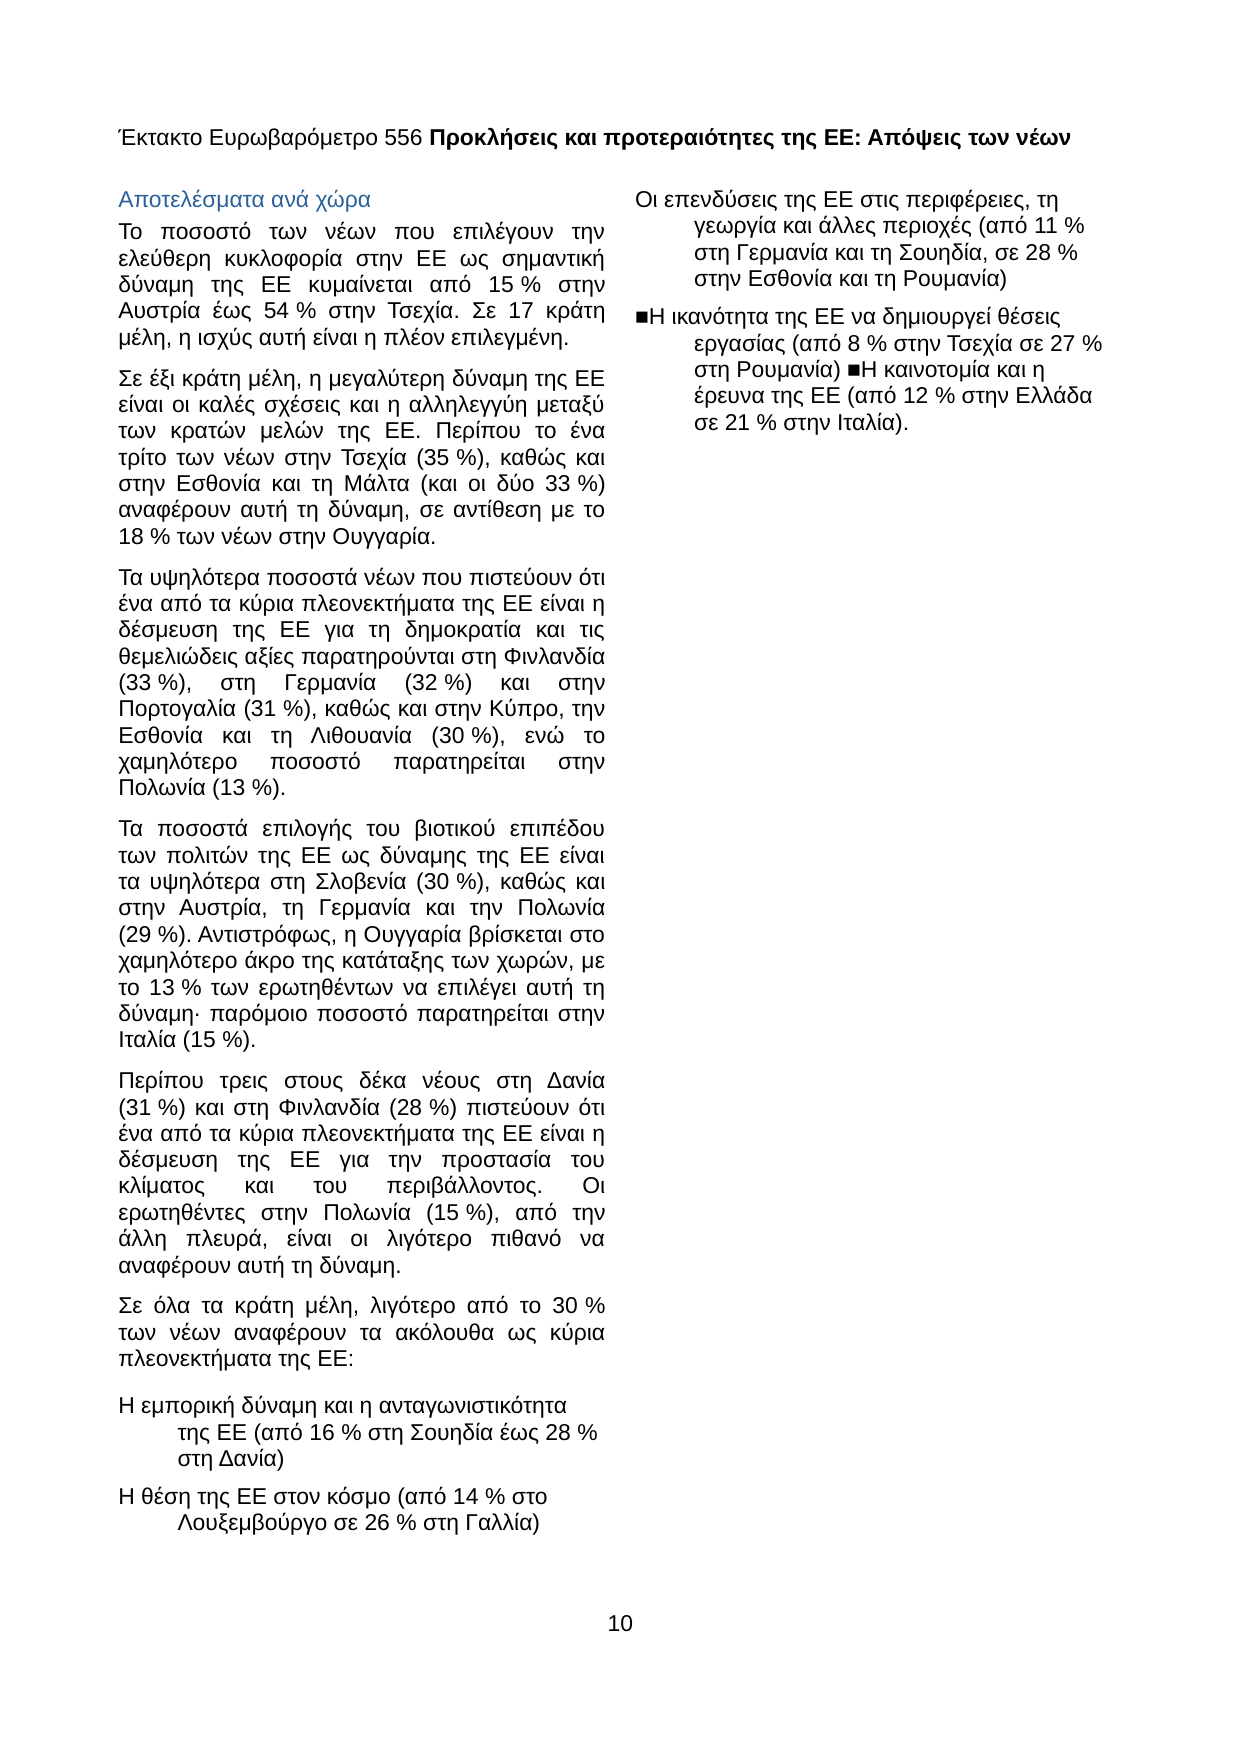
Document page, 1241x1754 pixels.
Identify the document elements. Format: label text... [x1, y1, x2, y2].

text Η θέση της ΕΕ στον κόσμο (από 14 % στο Λουξεμβούργο σε 26 % στη Γαλλία) [118, 1483, 605, 1536]
text Τα ποσοστά επιλογής του βιοτικού επιπέδου των πολιτών της ΕΕ ως δύναμης της ΕΕ είναι τα υψηλότερα στη Σλοβενία (30 %), καθώς και στην Αυστρία, τη Γερμανία και την Πολωνία (29 %). Αντιστρόφως, η Ουγγαρία βρίσκεται στο χαμηλότερο άκρο της κατάταξης των χωρών, με το 13 % των ερωτηθέντων να επιλέγει αυτή τη δύναμη· παρόμοιο ποσοστό παρατηρείται στην Ιταλία (15 %). [118, 815, 605, 1052]
text Το ποσοστό των νέων που επιλέγουν την ελεύθερη κυκλοφορία στην ΕΕ ως σημαντική δύναμη της ΕΕ κυμαίνεται από 15 % στην Αυστρία έως 54 % στην Τσεχία. Σε 17 κράτη μέλη, η ισχύς αυτή είναι η πλέον επιλεγμένη. [118, 218, 605, 350]
text ■Η ικανότητα της ΕΕ να δημιουργεί θέσεις εργασίας (από 8 % στην Τσεχία σε 27 % στη Ρουμανία) ■Η καινοτομία και η έρευνα της ΕΕ (από 12 % στην Ελλάδα σε 21 % στην Ιταλία). [635, 303, 1122, 435]
text Η εμπορική δύναμη και η ανταγωνιστικότητα της ΕΕ (από 16 % στη Σουηδία έως 28 % στη Δανία) [118, 1392, 605, 1471]
text Σε όλα τα κράτη μέλη, λιγότερο από το 30 % των νέων αναφέρουν τα ακόλουθα ως κύρια πλεονεκτήματα της ΕΕ: [118, 1292, 605, 1372]
text Τα υψηλότερα ποσοστά νέων που πιστεύουν ότι ένα από τα κύρια πλεονεκτήματα της ΕΕ είναι η δέσμευση της ΕΕ για τη δημοκρατία και τις θεμελιώδεις αξίες παρατηρούνται στη Φινλανδία (33 %), στη Γερμανία (32 %) και στην Πορτογαλία (31 %), καθώς και στην Κύπρο, την Εσθονία και τη Λιθουανία (30 %), ενώ το χαμηλότερο ποσοστό παρατηρείται στην Πολωνία (13 %). [118, 563, 605, 801]
text Σε έξι κράτη μέλη, η μεγαλύτερη δύναμη της ΕΕ είναι οι καλές σχέσεις και η αλληλεγγύη μεταξύ των κρατών μελών της ΕΕ. Περίπου το ένα τρίτο των νέων στην Τσεχία (35 %), καθώς και στην Εσθονία και τη Μάλτα (και οι δύο 33 %) αναφέρουν αυτή τη δύναμη, σε αντίθεση με το 18 % των νέων στην Ουγγαρία. [118, 364, 605, 549]
text Περίπου τρεις στους δέκα νέους στη Δανία (31 %) και στη Φινλανδία (28 %) πιστεύουν ότι ένα από τα κύρια πλεονεκτήματα της ΕΕ είναι η δέσμευση της ΕΕ για την προστασία του κλίματος και του περιβάλλοντος. Οι ερωτηθέντες στην Πολωνία (15 %), από την άλλη πλευρά, είναι οι λιγότερο πιθανό να αναφέρουν αυτή τη δύναμη. [118, 1067, 605, 1278]
text Αποτελέσματα ανά χώρα [118, 186, 605, 212]
text Οι επενδύσεις της ΕΕ στις περιφέρειες, τη γεωργία και άλλες περιοχές (από 11 % στη Γερμανία και τη Σουηδία, σε 28 % στην Εσθονία και τη Ρουμανία) [635, 186, 1122, 291]
